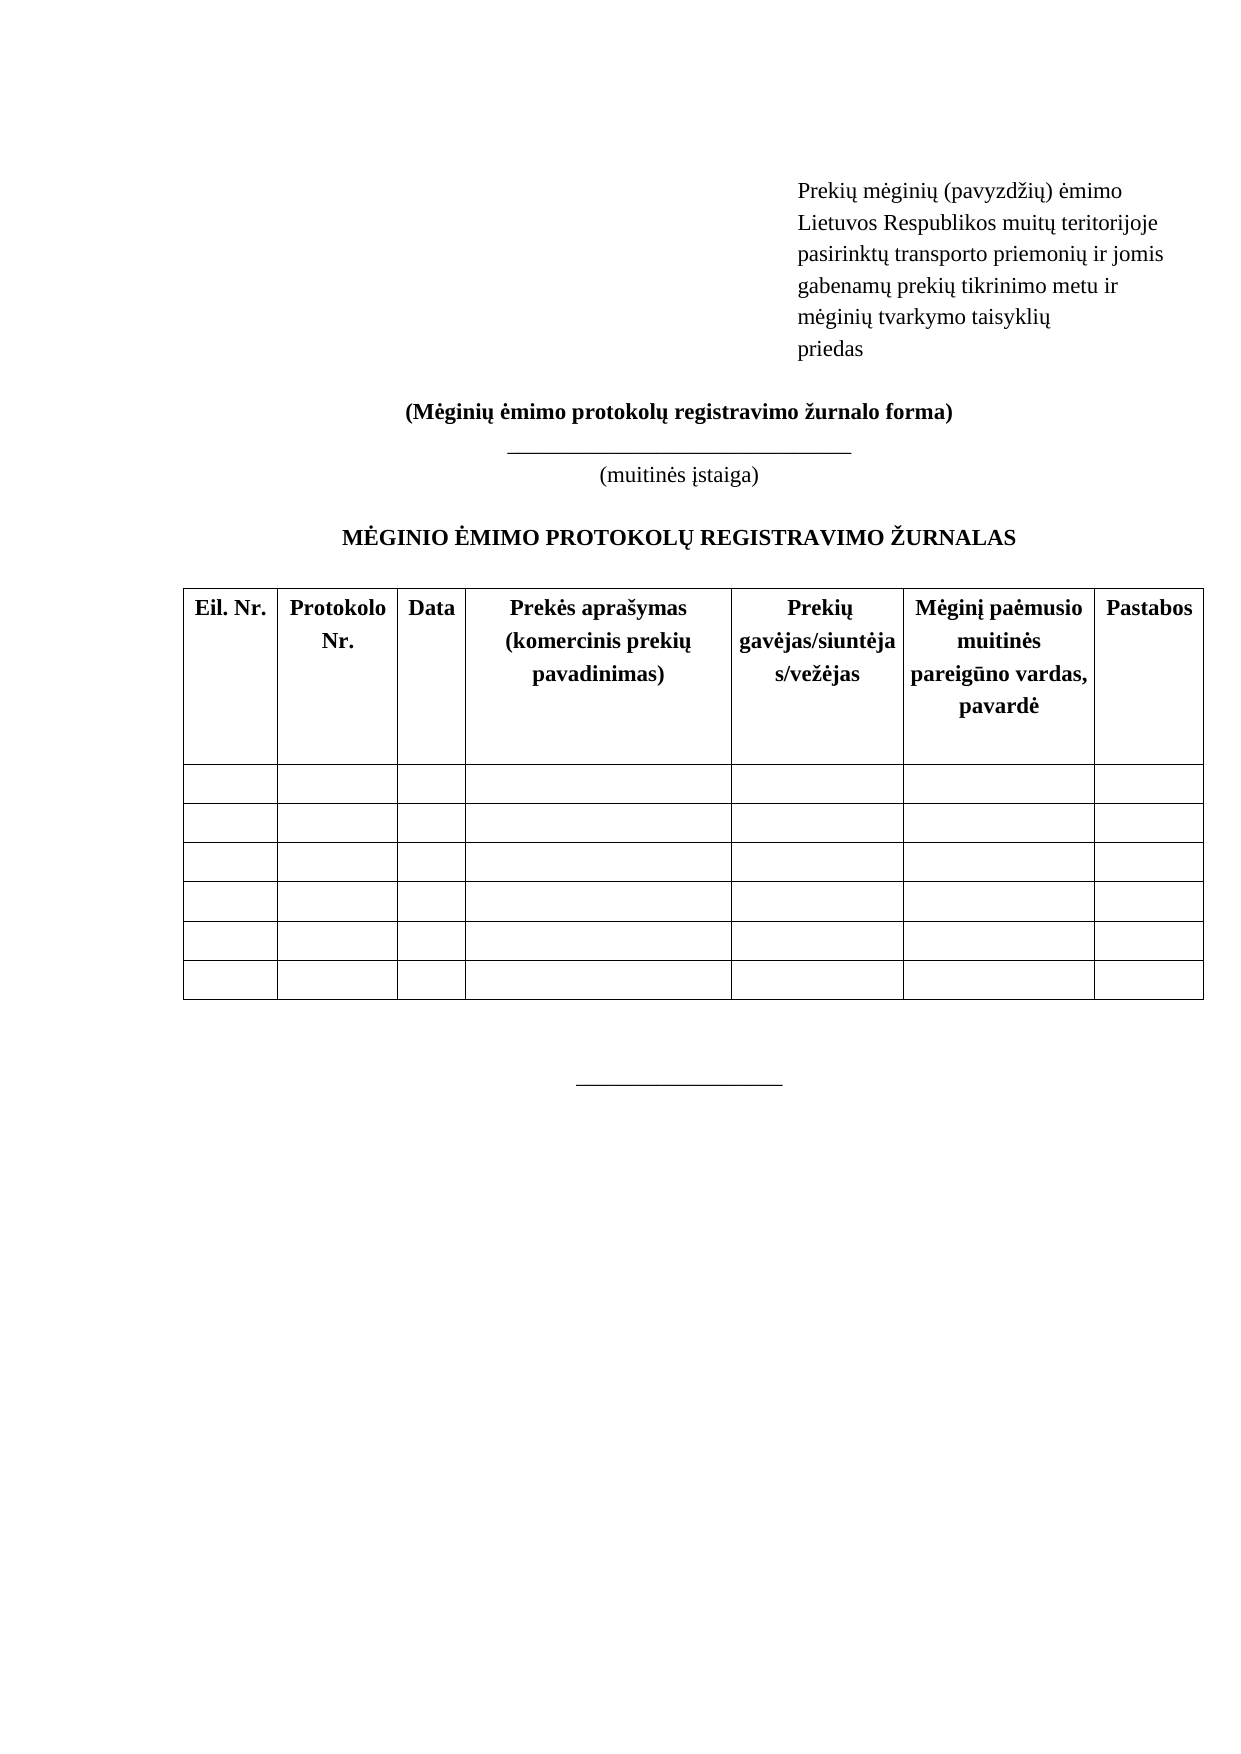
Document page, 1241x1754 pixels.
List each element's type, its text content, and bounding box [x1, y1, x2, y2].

table_cell [1095, 804, 1203, 842]
table_header Mėginį paėmusio muitinės pareigūno vardas, pavardė [904, 589, 1094, 763]
table_cell [1095, 922, 1203, 960]
text (Mėginių ėmimo protokolų registravimo žurnalo forma) [177, 398, 1181, 424]
table_cell [278, 843, 397, 881]
table_cell [184, 804, 277, 842]
table_cell [278, 961, 397, 999]
table_header Data [398, 589, 465, 763]
text mėginių tvarkymo taisyklių [797, 303, 1181, 330]
table_cell [398, 961, 465, 999]
table_cell [904, 961, 1094, 999]
table_cell [1095, 765, 1203, 803]
table_cell [184, 961, 277, 999]
table_cell [184, 843, 277, 881]
table_cell [904, 922, 1094, 960]
table_header Eil. Nr. [184, 589, 277, 763]
text (muitinės įstaiga) [177, 461, 1181, 488]
table_cell [466, 961, 731, 999]
table_cell [278, 882, 397, 921]
table_cell [732, 843, 903, 881]
table_cell [732, 922, 903, 960]
table_cell [904, 843, 1094, 881]
table_cell [184, 882, 277, 921]
table_cell [398, 882, 465, 921]
table_cell [278, 922, 397, 960]
table_cell [466, 804, 731, 842]
table_cell [278, 804, 397, 842]
text __________________ [177, 1062, 1181, 1089]
table_header Prekės aprašymas (komercinis prekių pavadinimas) [466, 589, 731, 763]
table_cell [904, 765, 1094, 803]
table_cell [732, 882, 903, 921]
table_cell [732, 961, 903, 999]
text Prekių mėginių (pavyzdžių) ėmimo [797, 177, 1181, 203]
table_cell [466, 882, 731, 921]
table_cell [398, 804, 465, 842]
table_cell [184, 922, 277, 960]
table_cell [732, 804, 903, 842]
table_cell [466, 922, 731, 960]
table_cell [732, 765, 903, 803]
table_cell [1095, 961, 1203, 999]
table_cell [904, 882, 1094, 921]
table_cell [1095, 843, 1203, 881]
table_cell [466, 843, 731, 881]
table_cell [398, 843, 465, 881]
table_header Pastabos [1095, 589, 1203, 763]
table_cell [398, 922, 465, 960]
text gabenamų prekių tikrinimo metu ir [797, 272, 1181, 298]
table_cell [1095, 882, 1203, 921]
table_cell [904, 804, 1094, 842]
text MĖGINIO ĖMIMO PROTOKOLŲ REGISTRAVIMO ŽURNALAS [177, 524, 1181, 551]
text Lietuvos Respublikos muitų teritorijoje [797, 209, 1181, 235]
table_header Protokolo Nr. [278, 589, 397, 763]
text ______________________________ [177, 430, 1181, 456]
table_cell [278, 765, 397, 803]
table_cell [398, 765, 465, 803]
text priedas [797, 335, 1181, 361]
table_cell [184, 765, 277, 803]
text pasirinktų transporto priemonių ir jomis [797, 240, 1181, 267]
table_cell [466, 765, 731, 803]
table_header Prekių gavėjas/siuntėjas/vežėjas [732, 589, 903, 763]
